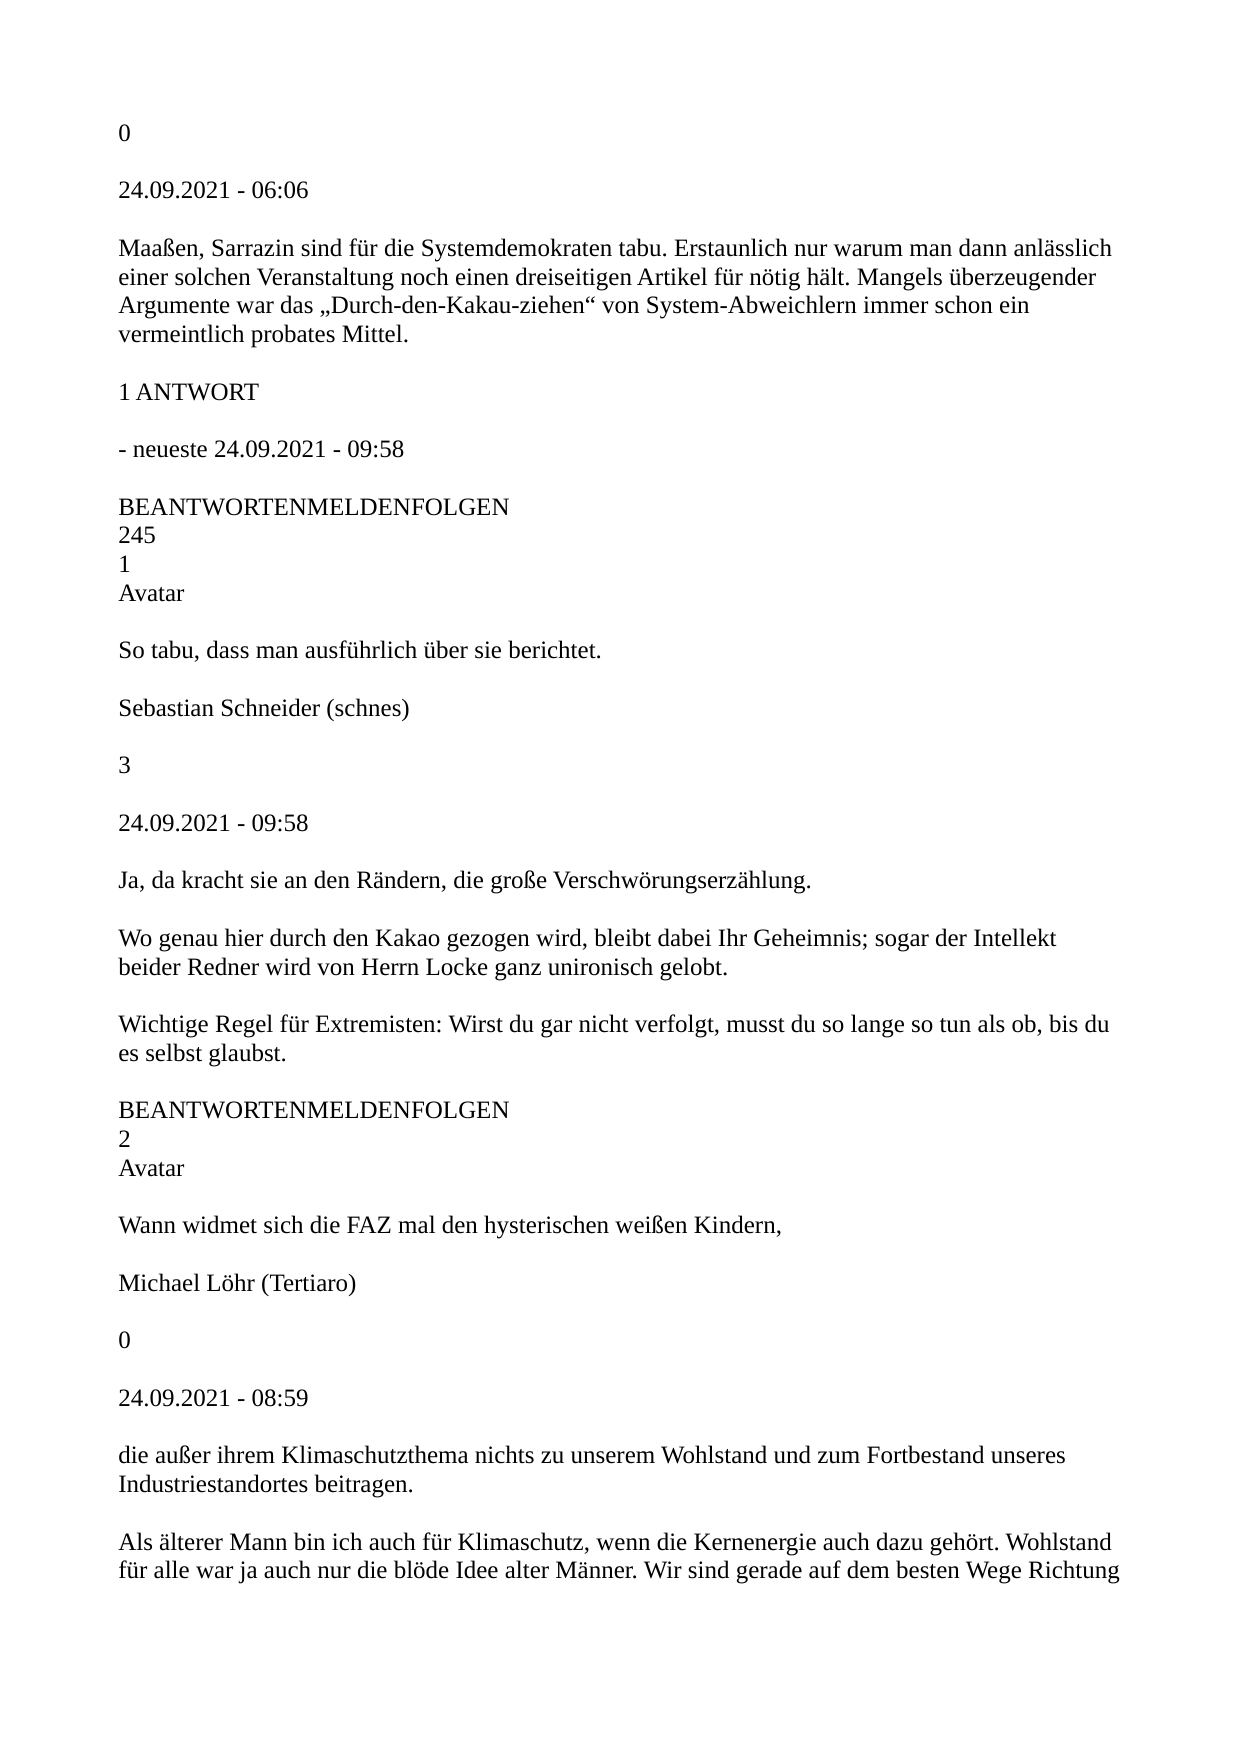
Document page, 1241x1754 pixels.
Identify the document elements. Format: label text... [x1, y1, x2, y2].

text So tabu, dass man ausführlich über sie berichtet. [118, 636, 1122, 664]
text Als älterer Mann bin ich auch für Klimaschutz, wenn die Kernenergie auch dazu gehört. Wohlstand für alle war ja auch nur die blöde Idee alter Männer. Wir sind gerade auf dem besten Wege Richtung [118, 1527, 1122, 1584]
text Sebastian Schneider (schnes) [118, 693, 1122, 722]
text Wann widmet sich die FAZ mal den hysterischen weißen Kindern, [118, 1211, 1122, 1239]
text 3 [118, 751, 1122, 779]
text 24.09.2021 - 06:06 [118, 176, 1122, 204]
text 1 ANTWORT [118, 377, 1122, 406]
text BEANTWORTENMELDENFOLGEN [118, 492, 1122, 521]
text 24.09.2021 - 09:58 [118, 808, 1122, 837]
text Avatar [118, 1153, 1122, 1182]
text Maaßen, Sarrazin sind für die Systemdemokraten tabu. Erstaunlich nur warum man dann anlässlich einer solchen Veranstaltung noch einen dreiseitigen Artikel für nötig hält. Mangels überzeugender Argumente war das „Durch-den-Kakau-ziehen“ von System-Abweichlern immer schon ein vermeintlich probates Mittel. [118, 233, 1122, 348]
text Avatar [118, 578, 1122, 607]
text Ja, da kracht sie an den Rändern, die große Verschwörungserzählung. [118, 866, 1122, 894]
text 1 [118, 549, 1122, 578]
text 0 [118, 1326, 1122, 1354]
text - neueste 24.09.2021 - 09:58 [118, 434, 1122, 463]
text Wo genau hier durch den Kakao gezogen wird, bleibt dabei Ihr Geheimnis; sogar der Intellekt beider Redner wird von Herrn Locke ganz unironisch gelobt. [118, 923, 1122, 981]
text Michael Löhr (Tertiaro) [118, 1268, 1122, 1297]
text 24.09.2021 - 08:59 [118, 1383, 1122, 1412]
text 2 [118, 1124, 1122, 1153]
text 0 [118, 118, 1122, 147]
text die außer ihrem Klimaschutzthema nichts zu unserem Wohlstand und zum Fortbestand unseres Industriestandortes beitragen. [118, 1441, 1122, 1498]
text 245 [118, 521, 1122, 549]
text BEANTWORTENMELDENFOLGEN [118, 1096, 1122, 1124]
text Wichtige Regel für Extremisten: Wirst du gar nicht verfolgt, musst du so lange so tun als ob, bis du es selbst glaubst. [118, 1009, 1122, 1067]
